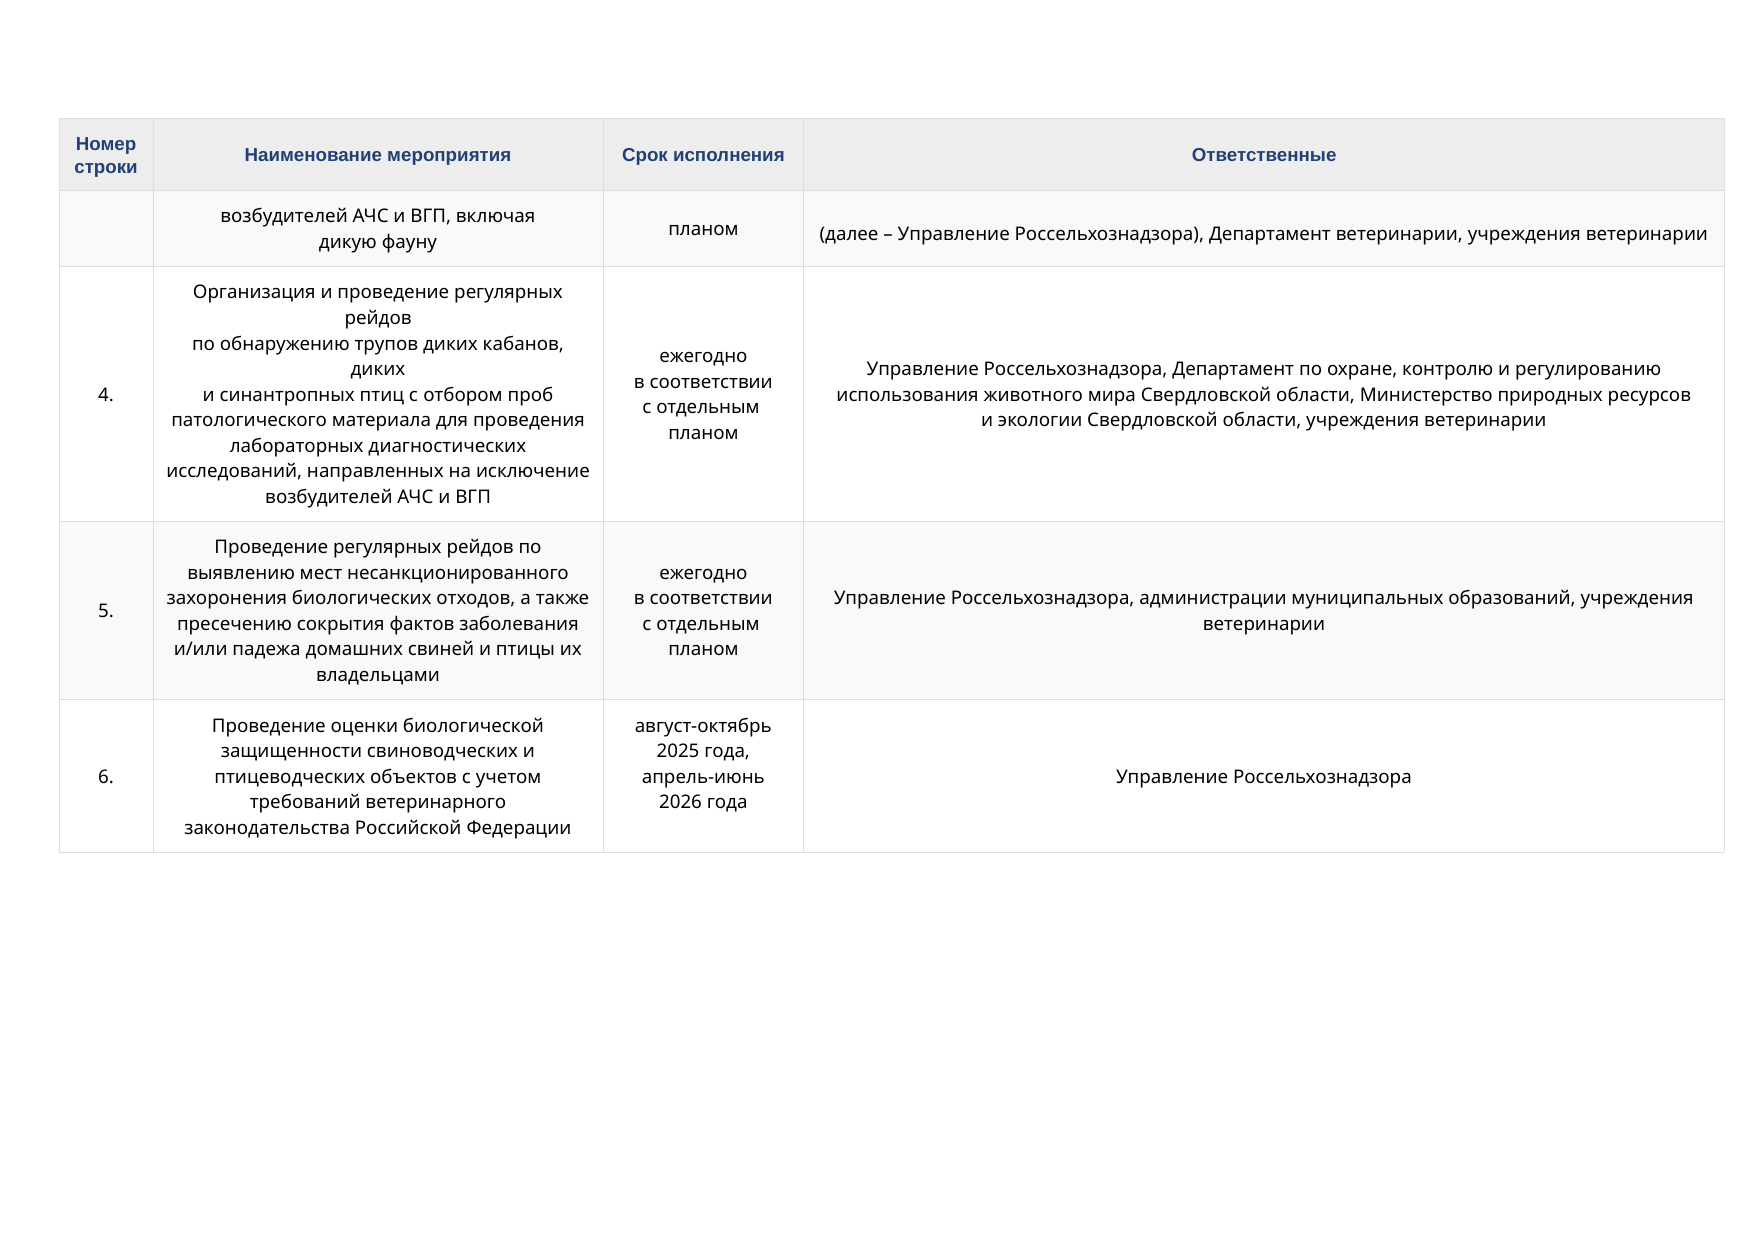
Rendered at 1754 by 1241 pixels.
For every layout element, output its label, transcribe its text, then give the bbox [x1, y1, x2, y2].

table_cell [60, 191, 153, 266]
table_cell 6. [60, 700, 153, 852]
table_cell возбудителей АЧС и ВГП, включая дикую фауну [154, 191, 603, 266]
table_cell ежегодно в соответствии с отдельным планом [604, 522, 803, 699]
table_cell 5. [60, 522, 153, 699]
table_cell ежегодно в соответствии с отдельным планом [604, 267, 803, 521]
table_cell Управление Россельхознадзора, администрации муниципальных образований, учреждения ветеринарии [804, 522, 1724, 699]
table_header Ответственные [804, 119, 1724, 190]
table_header Наименование мероприятия [154, 119, 603, 190]
table_header Срок исполнения [604, 119, 803, 190]
table_cell Организация и проведение регулярных рейдов по обнаружению трупов диких кабанов, диких и синантропных птиц с отбором проб патологического материала для проведения лабораторных диагностических исследований, направленных на исключение возбудителей АЧС и ВГП [154, 267, 603, 521]
table_cell 4. [60, 267, 153, 521]
table_cell Проведение оценки биологической защищенности свиноводческих и птицеводческих объектов с учетом требований ветеринарного законодательства Российской Федерации [154, 700, 603, 852]
table_cell Проведение регулярных рейдов по выявлению мест несанкционированного захоронения биологических отходов, а также пресечению сокрытия фактов заболевания и/или падежа домашних свиней и птицы их владельцами [154, 522, 603, 699]
table_cell Управление Россельхознадзора [804, 700, 1724, 852]
table_cell Управление Россельхознадзора, Департамент по охране, контролю и регулированию использования животного мира Свердловской области, Министерство природных ресурсов и экологии Свердловской области, учреждения ветеринарии [804, 267, 1724, 521]
table_cell планом [604, 191, 803, 266]
table_cell (далее – Управление Россельхознадзора), Департамент ветеринарии, учреждения ветеринарии [804, 191, 1724, 266]
table_header Номер строки [60, 119, 153, 190]
table_cell август-октябрь 2025 года, апрель-июнь 2026 года [604, 700, 803, 852]
